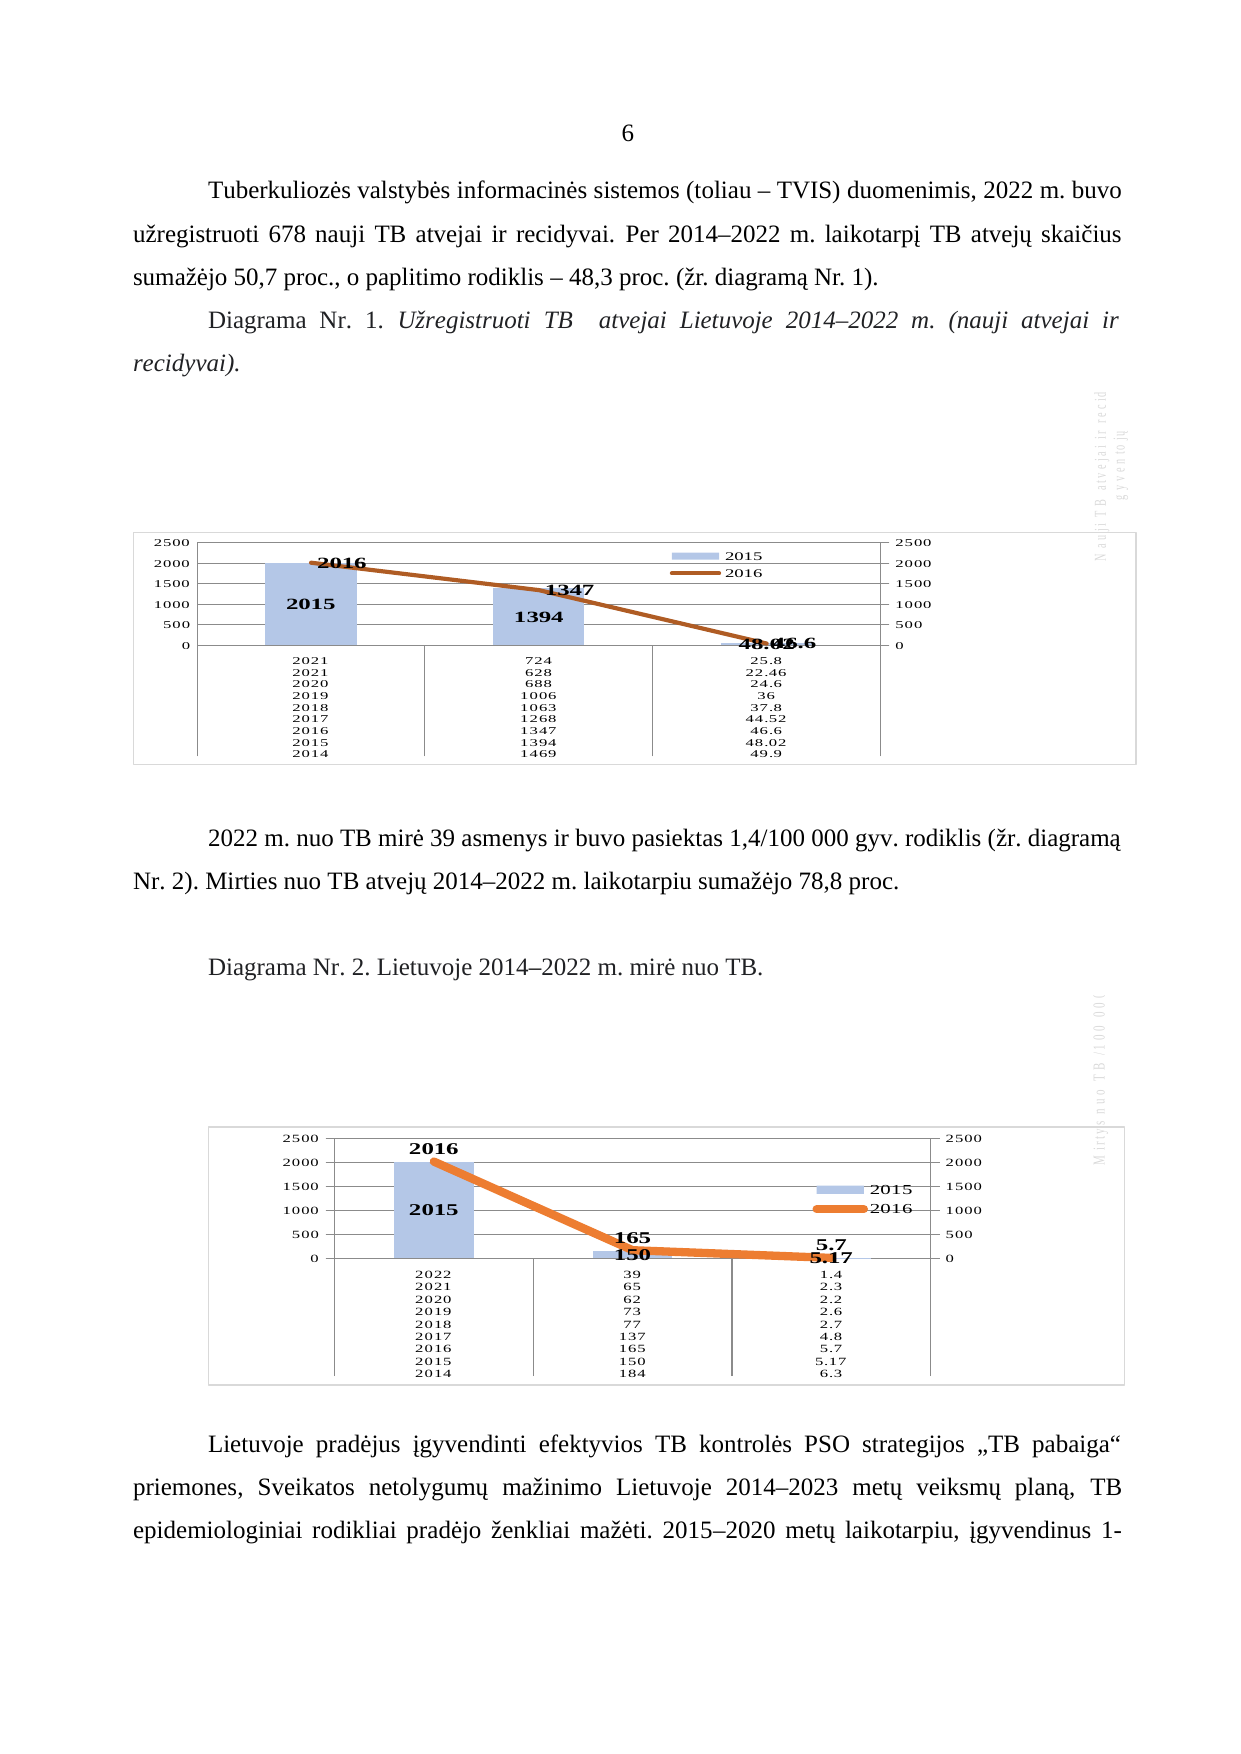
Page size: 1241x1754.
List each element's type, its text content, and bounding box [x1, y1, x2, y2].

text Lietuvoje pradėjus įgyvendinti efektyvios TB kontrolės PSO strategijos „TB pabaiga“ priemones, Sveikatos netolygumų mažinimo Lietuvoje 2014–2023 metų veiksmų planą, TB epidemiologiniai rodikliai pradėjo ženkliai mažėti. 2015–2020 metų laikotarpiu, įgyvendinus 1- [133, 1429, 1122, 1544]
text Tuberkuliozės valstybės informacinės sistemos (toliau – TVIS) duomenimis, 2022 m. buvo užregistruoti 678 nauji TB atvejai ir recidyvai. Per 2014–2022 m. laikotarpį TB atvejų skaičius sumažėjo 50,7 proc., o paplitimo rodiklis – 48,3 proc. (žr. diagramą Nr. 1). [133, 176, 1122, 291]
text Diagrama Nr. 2. Lietuvoje 2014–2022 m. mirė nuo TB. [133, 952, 1122, 981]
text 2022 m. nuo TB mirė 39 asmenys ir buvo pasiektas 1,4/100 000 gyv. rodiklis (žr. diagramą Nr. 2). Mirties nuo TB atvejų 2014–2022 m. laikotarpiu sumažėjo 78,8 proc. [133, 823, 1122, 894]
text Diagrama Nr. 1. Užregistruoti TB atvejai Lietuvoje 2014–2022 m. (nauji atvejai ir recidyvai). [133, 305, 1122, 377]
